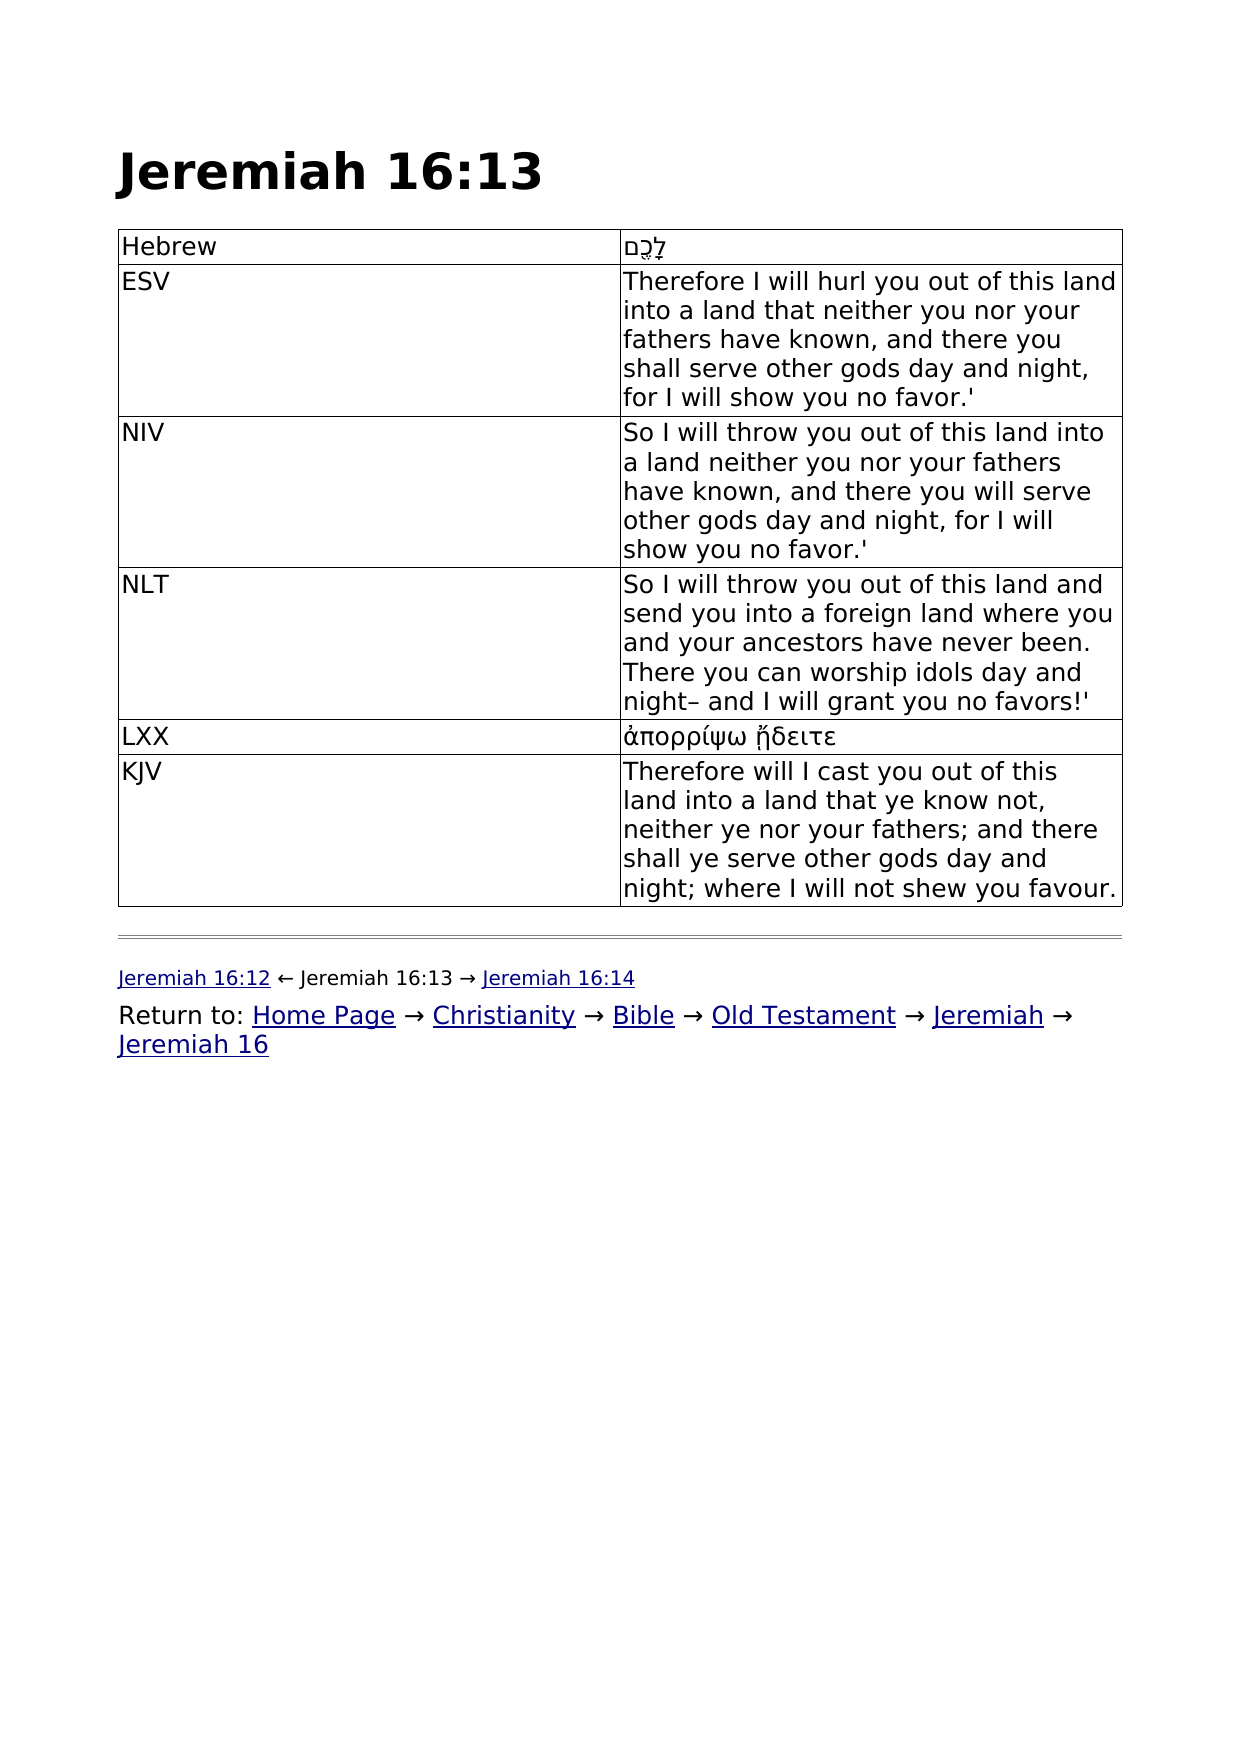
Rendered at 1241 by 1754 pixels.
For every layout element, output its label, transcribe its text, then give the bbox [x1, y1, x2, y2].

table_cell LXX [119, 720, 620, 754]
table_cell So I will throw you out of this land and send you into a foreign land where you and your ancestors have never been. There you can worship idols day and night– and I will grant you no favors!' [621, 568, 1122, 719]
table_header Hebrew [119, 230, 620, 264]
table_cell KJV [119, 755, 620, 906]
subtitle Jeremiah 16:13 [118, 143, 1122, 201]
table_cell Therefore will I cast you out of this land into a land that ye know not, neither ye nor your fathers; and there shall ye serve other gods day and night; where I will not shew you favour. [621, 755, 1122, 906]
table_cell NIV [119, 417, 620, 567]
table_cell NLT [119, 568, 620, 719]
table_cell ESV [119, 265, 620, 416]
table_cell ἀπορρίψω ᾔδειτε [621, 720, 1122, 754]
table_header לָכֶ֖ם [621, 230, 1122, 264]
text Return to: Home Page → Christianity → Bible → Old Testament → Jeremiah → Jeremiah 16 [118, 1001, 1122, 1059]
table_cell So I will throw you out of this land into a land neither you nor your fathers have known, and there you will serve other gods day and night, for I will show you no favor.' [621, 417, 1122, 567]
table_cell Therefore I will hurl you out of this land into a land that neither you nor your fathers have known, and there you shall serve other gods day and night, for I will show you no favor.' [621, 265, 1122, 416]
text Jeremiah 16:12 ← Jeremiah 16:13 → Jeremiah 16:14 [118, 967, 1122, 1001]
